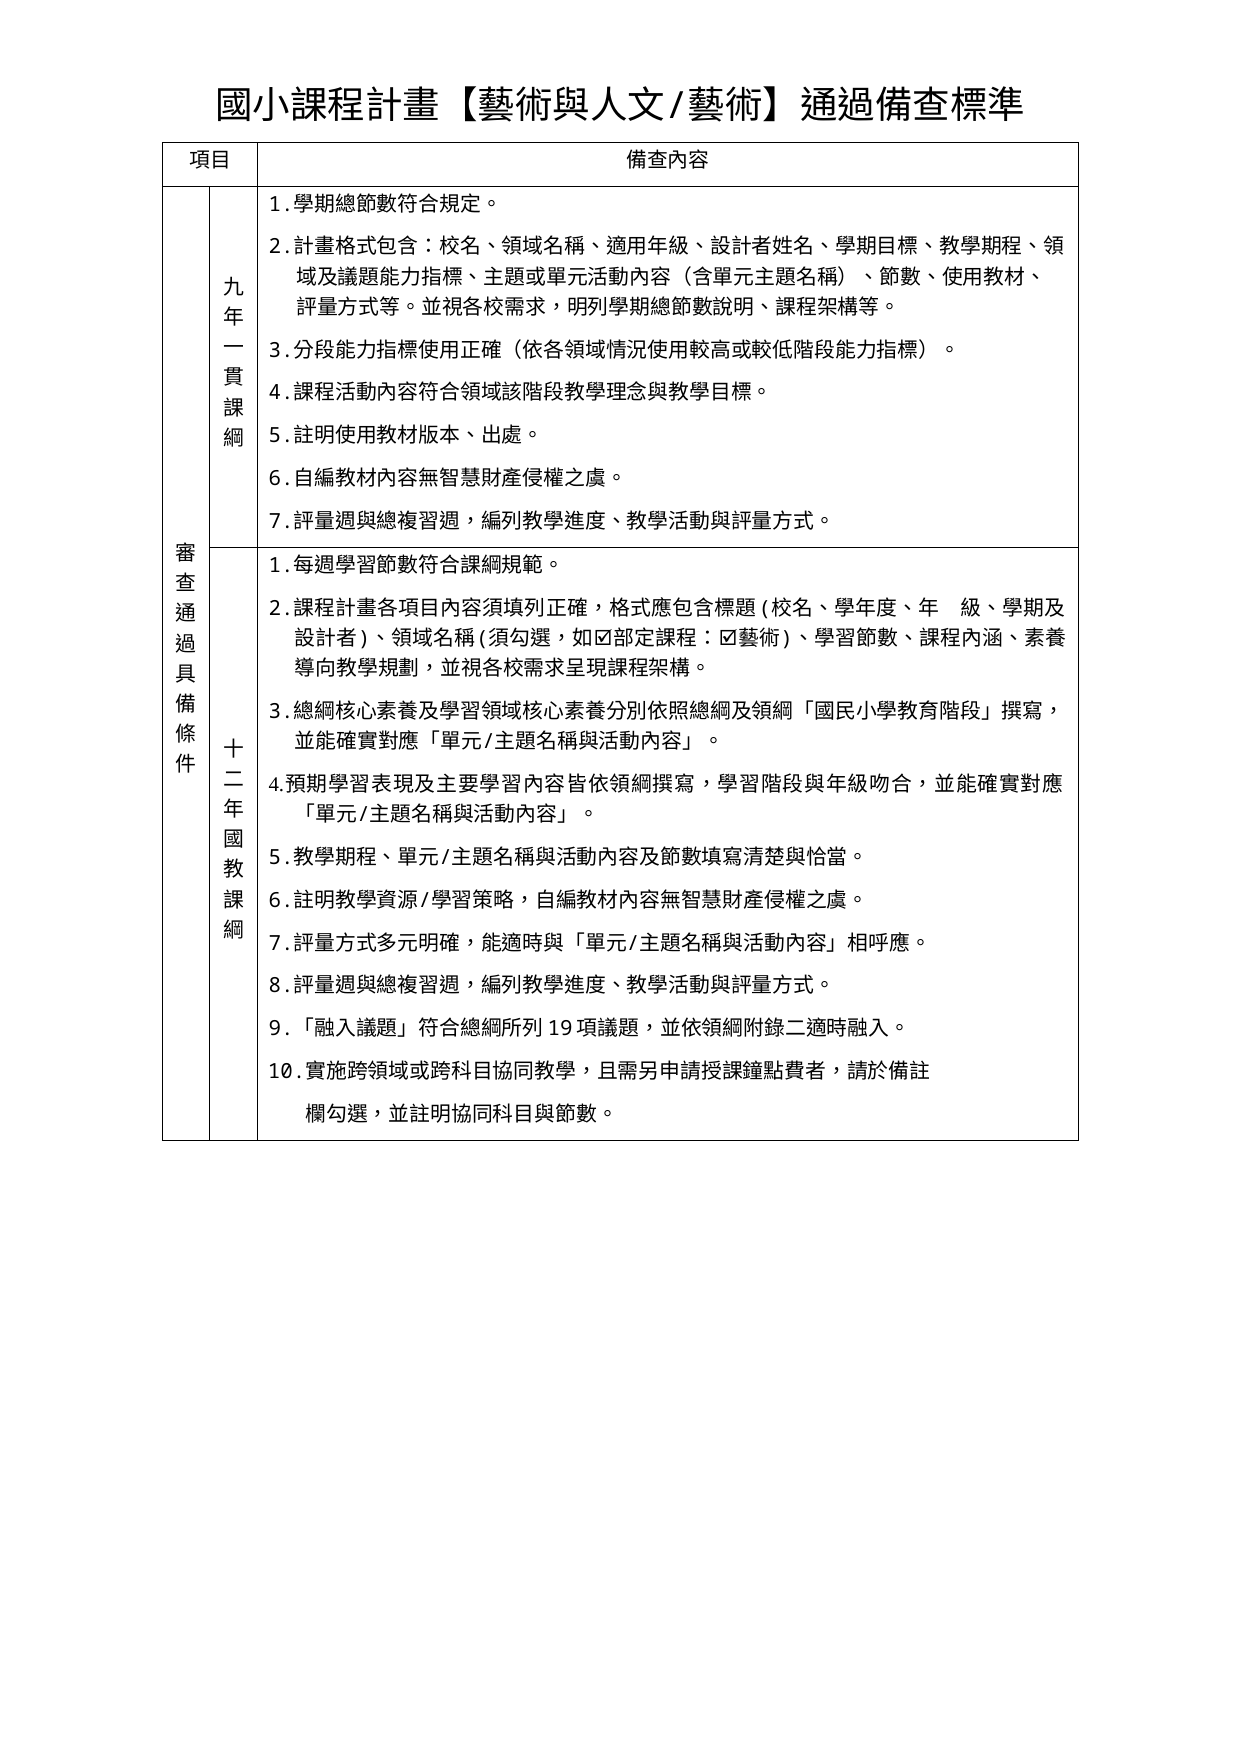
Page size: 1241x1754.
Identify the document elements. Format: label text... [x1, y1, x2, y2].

table_cell 1.每週學習節數符合課綱規範。 2.課程計畫各項目內容須填列正確，格式應包含標題(校名、學年度、年 級、學期及設計者)、領域名稱(須勾選，如部定課程：藝術)、學習節數、課程內涵、素養導向教學規劃，並視各校需求呈現課程架構。 3.總綱核心素養及學習領域核心素養分別依照總綱及領綱「國民小學教育階段」撰寫，並能確實對應「單元/主題名稱與活動內容」。 4.預期學習表現及主要學習內容皆依領綱撰寫，學習階段與年級吻合，並能確實對應「單元/主題名稱與活動內容」。 5.教學期程、單元/主題名稱與活動內容及節數填寫清楚與恰當。 6.註明教學資源/學習策略，自編教材內容無智慧財產侵權之虞。 7.評量方式多元明確，能適時與「單元/主題名稱與活動內容」相呼應。 8.評量週與總複習週，編列教學進度、教學活動與評量方式。 9.「融入議題」符合總綱所列19項議題，並依領綱附錄二適時融入。 10.實施跨領域或跨科目協同教學，且需另申請授課鐘點費者，請於備註 欄勾選，並註明協同科目與節數。 [258, 548, 1078, 1140]
table_cell 1.學期總節數符合規定。 2.計畫格式包含：校名、領域名稱、適用年級、設計者姓名、學期目標、教學期程、領域及議題能力指標、主題或單元活動內容（含單元主題名稱）、節數、使用教材、評量方式等。並視各校需求，明列學期總節數說明、課程架構等。 3.分段能力指標使用正確（依各領域情況使用較高或較低階段能力指標）。 4.課程活動內容符合領域該階段教學理念與教學目標。 5.註明使用教材版本、出處。 6.自編教材內容無智慧財產侵權之虞。 7.評量週與總複習週，編列教學進度、教學活動與評量方式。 [258, 187, 1078, 547]
table_cell 審查通過具備條件 [163, 187, 209, 1140]
text 國小課程計畫【藝術與人文/藝術】通過備查標準 [118, 75, 1122, 129]
table_header 項目 [163, 143, 257, 186]
table_cell 十二年國教課綱 [210, 548, 257, 1140]
table_cell 九年一貫課綱 [210, 187, 257, 547]
table_header 備查內容 [258, 143, 1078, 186]
